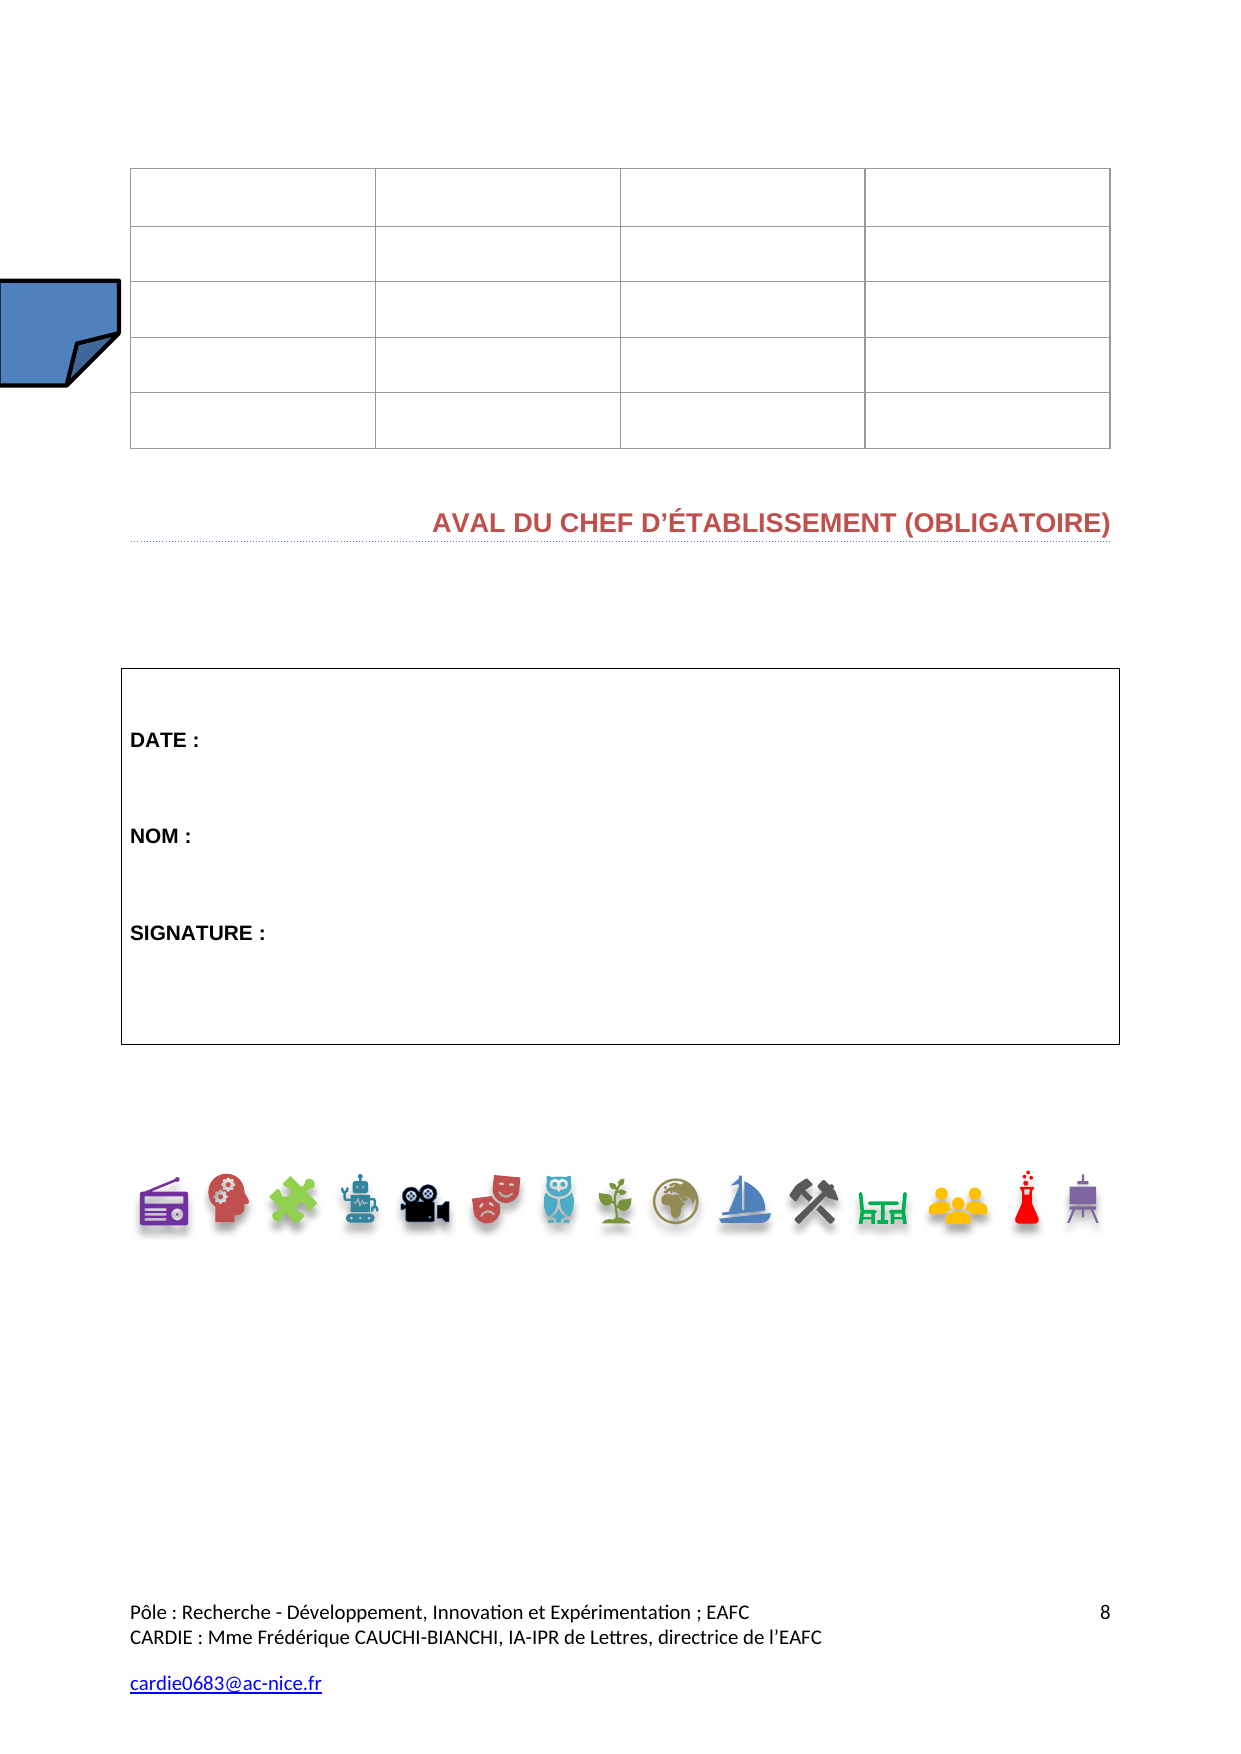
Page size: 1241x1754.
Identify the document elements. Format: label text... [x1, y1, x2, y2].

table_cell [376, 282, 620, 337]
table_cell [376, 393, 620, 447]
table_cell [131, 169, 375, 226]
text DATE : [122, 724, 1119, 752]
table_cell [131, 227, 375, 281]
table_cell [621, 282, 864, 337]
text NOM : [122, 821, 1119, 848]
table_cell [131, 393, 375, 447]
table_cell [866, 393, 1109, 447]
table_cell [376, 169, 620, 226]
table_cell [621, 169, 864, 226]
table_cell [131, 338, 375, 392]
table_cell [866, 169, 1109, 226]
table_cell [866, 227, 1109, 281]
table_cell [621, 393, 864, 447]
table_cell [621, 227, 864, 281]
table_cell [621, 338, 864, 392]
text SIGNATURE : [122, 918, 1119, 945]
table_cell [131, 282, 375, 337]
table_cell [866, 338, 1109, 392]
subtitle AVAL du chef d’Établissement (obligatoire) [130, 507, 1110, 542]
table_cell [376, 338, 620, 392]
table_cell [376, 227, 620, 281]
table_cell [866, 282, 1109, 337]
